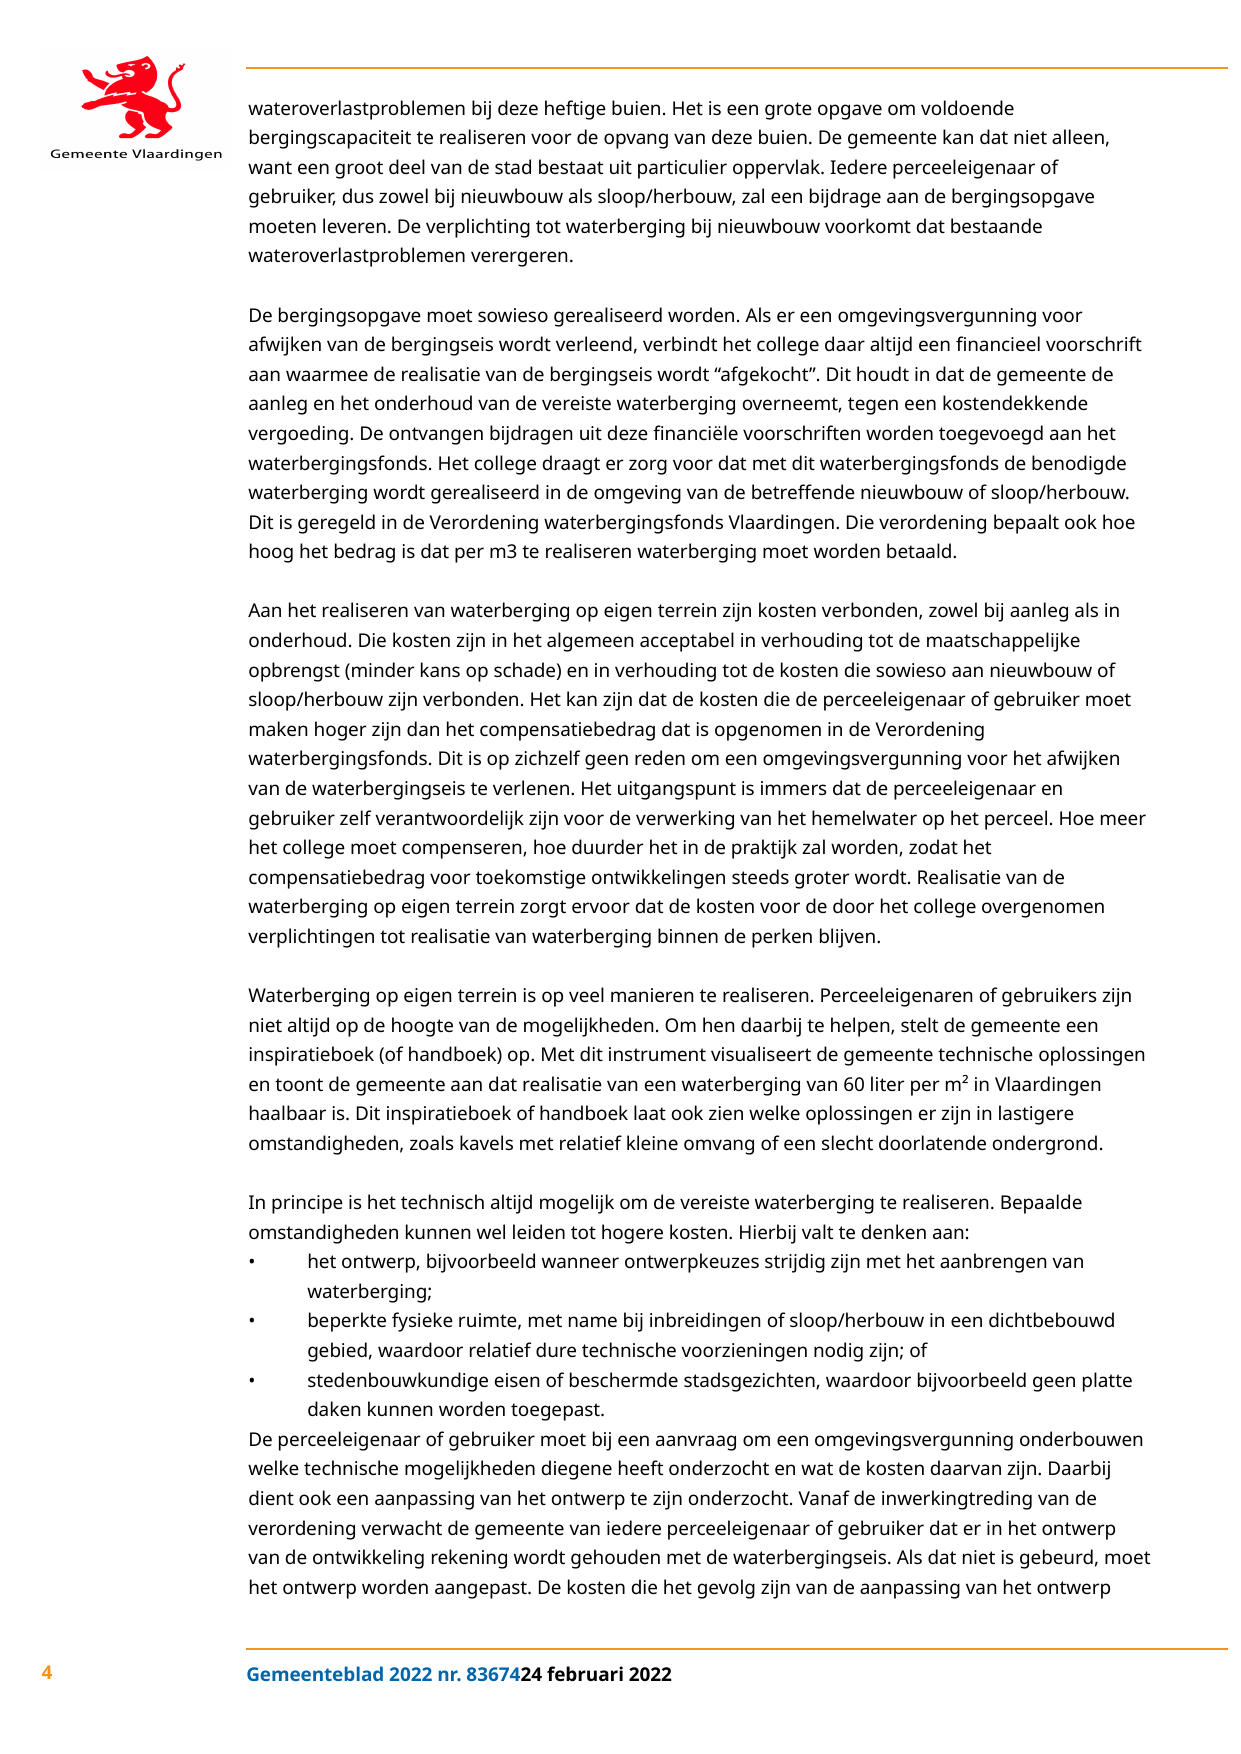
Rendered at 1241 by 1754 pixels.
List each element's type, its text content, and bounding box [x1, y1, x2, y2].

text Waterberging op eigen terrein is op veel manieren te realiseren. Perceeleigenaren of gebruikers zijn niet altijd op de hoogte van de mogelijkheden. Om hen daarbij te helpen, stelt de gemeente een inspiratieboek (of handboek) op. Met dit instrument visualiseert de gemeente technische oplossingen en toont de gemeente aan dat realisatie van een waterberging van 60 liter per m² in Vlaardingen haalbaar is. Dit inspiratieboek of handboek laat ook zien welke oplossingen er zijn in lastigere omstandigheden, zoals kavels met relatief kleine omvang of een slecht doorlatende ondergrond. [248, 982, 1152, 1156]
list het ontwerp, bijvoorbeeld wanneer ontwerpkeuzes strijdig zijn met het aanbrengen van waterberging; [248, 1248, 1152, 1304]
text De bergingsopgave moet sowieso gerealiseerd worden. Als er een omgevingsvergunning voor afwijken van de bergingseis wordt verleend, verbindt het college daar altijd een financieel voorschrift aan waarmee de realisatie van de bergingseis wordt “afgekocht”. Dit houdt in dat de gemeente de aanleg en het onderhoud van de vereiste waterberging overneemt, tegen een kostendekkende vergoeding. De ontvangen bijdragen uit deze financiële voorschriften worden toegevoegd aan het waterbergingsfonds. Het college draagt er zorg voor dat met dit waterbergingsfonds de benodigde waterberging wordt gerealiseerd in de omgeving van de betreffende nieuwbouw of sloop/herbouw. Dit is geregeld in de Verordening waterbergingsfonds Vlaardingen. Die verordening bepaalt ook hoe hoog het bedrag is dat per m3 te realiseren waterberging moet worden betaald. [248, 302, 1152, 564]
list stedenbouwkundige eisen of beschermde stadsgezichten, waardoor bijvoorbeeld geen platte daken kunnen worden toegepast. [248, 1367, 1152, 1422]
picture [41, 47, 231, 172]
list beperkte fysieke ruimte, met name bij inbreidingen of sloop/herbouw in een dichtbebouwd gebied, waardoor relatief dure technische voorzieningen nodig zijn; of [248, 1308, 1152, 1363]
text De perceeleigenaar of gebruiker moet bij een aanvraag om een omgevingsvergunning onderbouwen welke technische mogelijkheden diegene heeft onderzocht en wat de kosten daarvan zijn. Daarbij dient ook een aanpassing van het ontwerp te zijn onderzocht. Vanaf de inwerkingtreding van de verordening verwacht de gemeente van iedere perceeleigenaar of gebruiker dat er in het ontwerp van de ontwikkeling rekening wordt gehouden met de waterbergingseis. Als dat niet is gebeurd, moet het ontwerp worden aangepast. De kosten die het gevolg zijn van de aanpassing van het ontwerp [248, 1426, 1152, 1600]
text In principe is het technisch altijd mogelijk om de vereiste waterberging te realiseren. Bepaalde omstandigheden kunnen wel leiden tot hogere kosten. Hierbij valt te denken aan: [248, 1189, 1152, 1245]
text Aan het realiseren van waterberging op eigen terrein zijn kosten verbonden, zowel bij aanleg als in onderhoud. Die kosten zijn in het algemeen acceptabel in verhouding tot de maatschappelijke opbrengst (minder kans op schade) en in verhouding tot de kosten die sowieso aan nieuwbouw of sloop/herbouw zijn verbonden. Het kan zijn dat de kosten die de perceeleigenaar of gebruiker moet maken hoger zijn dan het compensatiebedrag dat is opgenomen in de Verordening waterbergingsfonds. Dit is op zichzelf geen reden om een omgevingsvergunning voor het afwijken van de waterbergingseis te verlenen. Het uitgangspunt is immers dat de perceeleigenaar en gebruiker zelf verantwoordelijk zijn voor de verwerking van het hemelwater op het perceel. Hoe meer het college moet compenseren, hoe duurder het in de praktijk zal worden, zodat het compensatiebedrag voor toekomstige ontwikkelingen steeds groter wordt. Realisatie van de waterberging op eigen terrein zorgt ervoor dat de kosten voor de door het college overgenomen verplichtingen tot realisatie van waterberging binnen de perken blijven. [248, 598, 1152, 949]
text wateroverlastproblemen bij deze heftige buien. Het is een grote opgave om voldoende bergingscapaciteit te realiseren voor de opvang van deze buien. De gemeente kan dat niet alleen, want een groot deel van de stad bestaat uit particulier oppervlak. Iedere perceeleigenaar of gebruiker, dus zowel bij nieuwbouw als sloop/herbouw, zal een bijdrage aan de bergingsopgave moeten leveren. De verplichting tot waterberging bij nieuwbouw voorkomt dat bestaande wateroverlastproblemen verergeren. [248, 95, 1152, 268]
